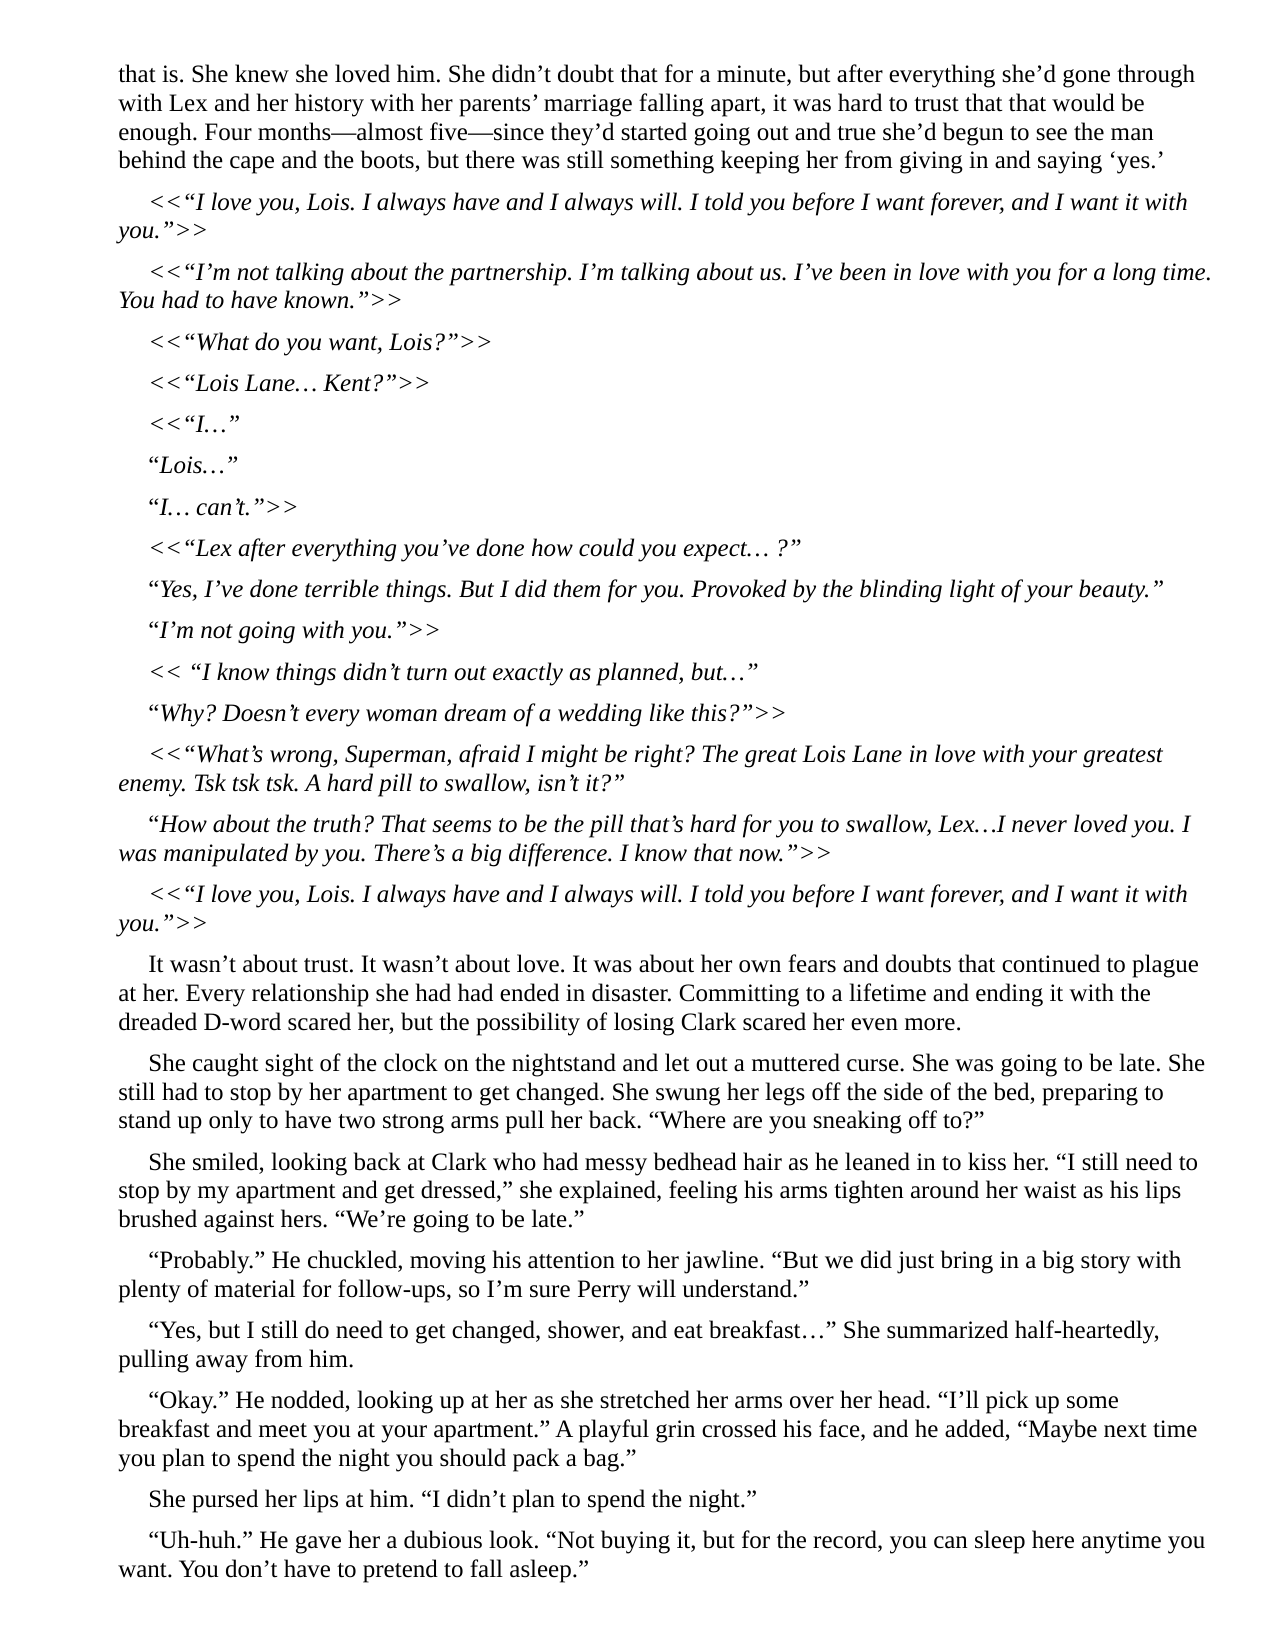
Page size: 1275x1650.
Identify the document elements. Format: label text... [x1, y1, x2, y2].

text She caught sight of the clock on the nightstand and let out a muttered curse. She was going to be late. She still had to stop by her apartment to get changed. She swung her legs off the side of the bed, preparing to stand up only to have two strong arms pull her back. “Where are you sneaking off to?” [118, 1048, 1216, 1134]
text <<“I love you, Lois. I always have and I always will. I told you before I want forever, and I want it with you.”>> [118, 879, 1216, 937]
text “Lois…” [118, 450, 1216, 479]
text << “I know things didn’t turn out exactly as planned, but…” [118, 657, 1216, 685]
text that is. She knew she loved him. She didn’t doubt that for a minute, but after everything she’d gone through with Lex and her history with her parents’ marriage falling apart, it was hard to trust that that would be enough. Four months—almost five—since they’d started going out and true she’d begun to see the man behind the cape and the boots, but there was still something keeping her from giving in and saying ‘yes.’ [118, 59, 1216, 174]
text “Probably.” He chuckled, moving his attention to her jawline. “But we did just bring in a big story with plenty of material for follow-ups, so I’m sure Perry will understand.” [118, 1245, 1216, 1303]
text <<“What do you want, Lois?”>> [118, 327, 1216, 355]
text “How about the truth? That seems to be the pill that’s hard for you to swallow, Lex…I never loved you. I was manipulated by you. There’s a big difference. I know that now.”>> [118, 809, 1216, 867]
text “I’m not going with you.”>> [118, 615, 1216, 644]
text “Okay.” He nodded, looking up at her as she stretched her arms over her head. “I’ll pick up some breakfast and meet you at your apartment.” A playful grin crossed his face, and he added, “Maybe next time you plan to spend the night you should pack a bag.” [118, 1385, 1216, 1472]
text She smiled, looking back at Clark who had messy bedhead hair as he leaned in to kiss her. “I still need to stop by my apartment and get dressed,” she explained, feeling his arms tighten around her waist as his lips brushed against hers. “We’re going to be late.” [118, 1147, 1216, 1233]
text <<“I love you, Lois. I always have and I always will. I told you before I want forever, and I want it with you.”>> [118, 187, 1216, 244]
text <<“What’s wrong, Superman, afraid I might be right? The great Lois Lane in love with your greatest enemy. Tsk tsk tsk. A hard pill to swallow, isn’t it?” [118, 739, 1216, 797]
text “Uh-huh.” He gave her a dubious look. “Not buying it, but for the record, you can sleep here anytime you want. You don’t have to pretend to fall asleep.” [118, 1525, 1216, 1583]
text “Yes, but I still do need to get changed, shower, and eat breakfast…” She summarized half-heartedly, pulling away from him. [118, 1315, 1216, 1373]
text <<“I’m not talking about the partnership. I’m talking about us. I’ve been in love with you for a long time. You had to have known.”>> [118, 257, 1216, 314]
text She pursed her lips at him. “I didn’t plan to spend the night.” [118, 1484, 1216, 1513]
text “Yes, I’ve done terrible things. But I did them for you. Provoked by the blinding light of your beauty.” [118, 574, 1216, 603]
text <<“Lois Lane… Kent?”>> [118, 368, 1216, 397]
text “I… can’t.”>> [118, 492, 1216, 520]
text <<“I…” [118, 409, 1216, 438]
text “Why? Doesn’t every woman dream of a wedding like this?”>> [118, 698, 1216, 727]
text <<“Lex after everything you’ve done how could you expect… ?” [118, 533, 1216, 562]
text It wasn’t about trust. It wasn’t about love. It was about her own fears and doubts that continued to plague at her. Every relationship she had had ended in disaster. Committing to a lifetime and ending it with the dreaded D-word scared her, but the possibility of losing Clark scared her even more. [118, 949, 1216, 1035]
